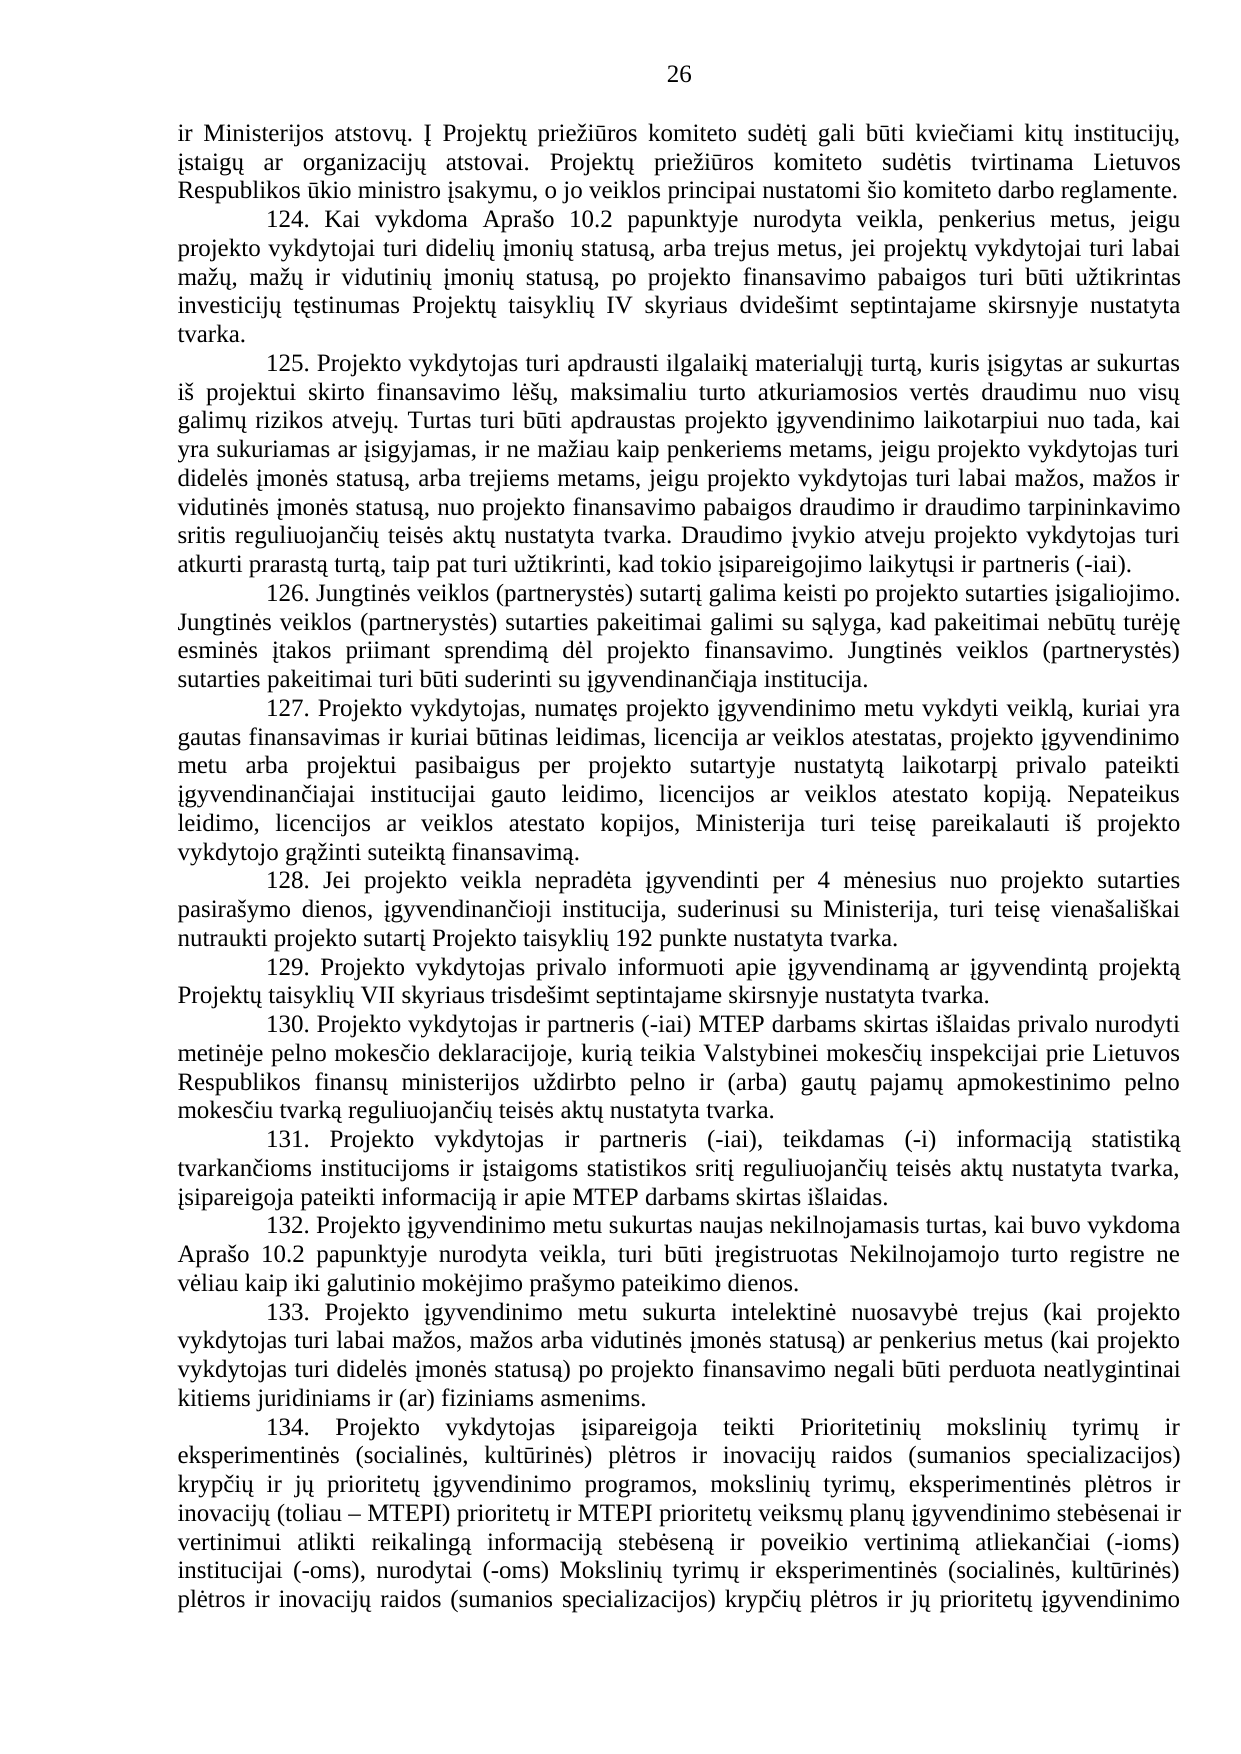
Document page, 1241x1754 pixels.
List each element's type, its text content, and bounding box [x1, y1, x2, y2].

text 126. Jungtinės veiklos (partnerystės) sutartį galima keisti po projekto sutarties įsigaliojimo. Jungtinės veiklos (partnerystės) sutarties pakeitimai galimi su sąlyga, kad pakeitimai nebūtų turėję esminės įtakos priimant sprendimą dėl projekto finansavimo. Jungtinės veiklos (partnerystės) sutarties pakeitimai turi būti suderinti su įgyvendinančiąja institucija. [177, 578, 1181, 693]
text 134. Projekto vykdytojas įsipareigoja teikti Prioritetinių mokslinių tyrimų ir eksperimentinės (socialinės, kultūrinės) plėtros ir inovacijų raidos (sumanios specializacijos) krypčių ir jų prioritetų įgyvendinimo programos, mokslinių tyrimų, eksperimentinės plėtros ir inovacijų (toliau – MTEPI) prioritetų ir MTEPI prioritetų veiksmų planų įgyvendinimo stebėsenai ir vertinimui atlikti reikalingą informaciją stebėseną ir poveikio vertinimą atliekančiai (-ioms) institucijai (-oms), nurodytai (-oms) Mokslinių tyrimų ir eksperimentinės (socialinės, kultūrinės) plėtros ir inovacijų raidos (sumanios specializacijos) krypčių plėtros ir jų prioritetų įgyvendinimo [177, 1412, 1181, 1613]
text 133. Projekto įgyvendinimo metu sukurta intelektinė nuosavybė trejus (kai projekto vykdytojas turi labai mažos, mažos arba vidutinės įmonės statusą) ar penkerius metus (kai projekto vykdytojas turi didelės įmonės statusą) po projekto finansavimo negali būti perduota neatlygintinai kitiems juridiniams ir (ar) fiziniams asmenims. [177, 1297, 1181, 1412]
text 131. Projekto vykdytojas ir partneris (-iai), teikdamas (-i) informaciją statistiką tvarkančioms institucijoms ir įstaigoms statistikos sritį reguliuojančių teisės aktų nustatyta tvarka, įsipareigoja pateikti informaciją ir apie MTEP darbams skirtas išlaidas. [177, 1124, 1181, 1211]
text 125. Projekto vykdytojas turi apdrausti ilgalaikį materialųjį turtą, kuris įsigytas ar sukurtas iš projektui skirto finansavimo lėšų, maksimaliu turto atkuriamosios vertės draudimu nuo visų galimų rizikos atvejų. Turtas turi būti apdraustas projekto įgyvendinimo laikotarpiui nuo tada, kai yra sukuriamas ar įsigyjamas, ir ne mažiau kaip penkeriems metams, jeigu projekto vykdytojas turi didelės įmonės statusą, arba trejiems metams, jeigu projekto vykdytojas turi labai mažos, mažos ir vidutinės įmonės statusą, nuo projekto finansavimo pabaigos draudimo ir draudimo tarpininkavimo sritis reguliuojančių teisės aktų nustatyta tvarka. Draudimo įvykio atveju projekto vykdytojas turi atkurti prarastą turtą, taip pat turi užtikrinti, kad tokio įsipareigojimo laikytųsi ir partneris (-iai). [177, 348, 1181, 578]
text 128. Jei projekto veikla nepradėta įgyvendinti per 4 mėnesius nuo projekto sutarties pasirašymo dienos, įgyvendinančioji institucija, suderinusi su Ministerija, turi teisę vienašališkai nutraukti projekto sutartį Projekto taisyklių 192 punkte nustatyta tvarka. [177, 866, 1181, 952]
text 129. Projekto vykdytojas privalo informuoti apie įgyvendinamą ar įgyvendintą projektą Projektų taisyklių VII skyriaus trisdešimt septintajame skirsnyje nustatyta tvarka. [177, 952, 1181, 1009]
text ir Ministerijos atstovų. Į Projektų priežiūros komiteto sudėtį gali būti kviečiami kitų institucijų, įstaigų ar organizacijų atstovai. Projektų priežiūros komiteto sudėtis tvirtinama Lietuvos Respublikos ūkio ministro įsakymu, o jo veiklos principai nustatomi šio komiteto darbo reglamente. [177, 118, 1181, 204]
text 127. Projekto vykdytojas, numatęs projekto įgyvendinimo metu vykdyti veiklą, kuriai yra gautas finansavimas ir kuriai būtinas leidimas, licencija ar veiklos atestatas, projekto įgyvendinimo metu arba projektui pasibaigus per projekto sutartyje nustatytą laikotarpį privalo pateikti įgyvendinančiajai institucijai gauto leidimo, licencijos ar veiklos atestato kopiją. Nepateikus leidimo, licencijos ar veiklos atestato kopijos, Ministerija turi teisę pareikalauti iš projekto vykdytojo grąžinti suteiktą finansavimą. [177, 693, 1181, 866]
text 124. Kai vykdoma Aprašo 10.2 papunktyje nurodyta veikla, penkerius metus, jeigu projekto vykdytojai turi didelių įmonių statusą, arba trejus metus, jei projektų vykdytojai turi labai mažų, mažų ir vidutinių įmonių statusą, po projekto finansavimo pabaigos turi būti užtikrintas investicijų tęstinumas Projektų taisyklių IV skyriaus dvidešimt septintajame skirsnyje nustatyta tvarka. [177, 204, 1181, 348]
text 132. Projekto įgyvendinimo metu sukurtas naujas nekilnojamasis turtas, kai buvo vykdoma Aprašo 10.2 papunktyje nurodyta veikla, turi būti įregistruotas Nekilnojamojo turto registre ne vėliau kaip iki galutinio mokėjimo prašymo pateikimo dienos. [177, 1211, 1181, 1297]
text 130. Projekto vykdytojas ir partneris (-iai) MTEP darbams skirtas išlaidas privalo nurodyti metinėje pelno mokesčio deklaracijoje, kurią teikia Valstybinei mokesčių inspekcijai prie Lietuvos Respublikos finansų ministerijos uždirbto pelno ir (arba) gautų pajamų apmokestinimo pelno mokesčiu tvarką reguliuojančių teisės aktų nustatyta tvarka. [177, 1009, 1181, 1124]
